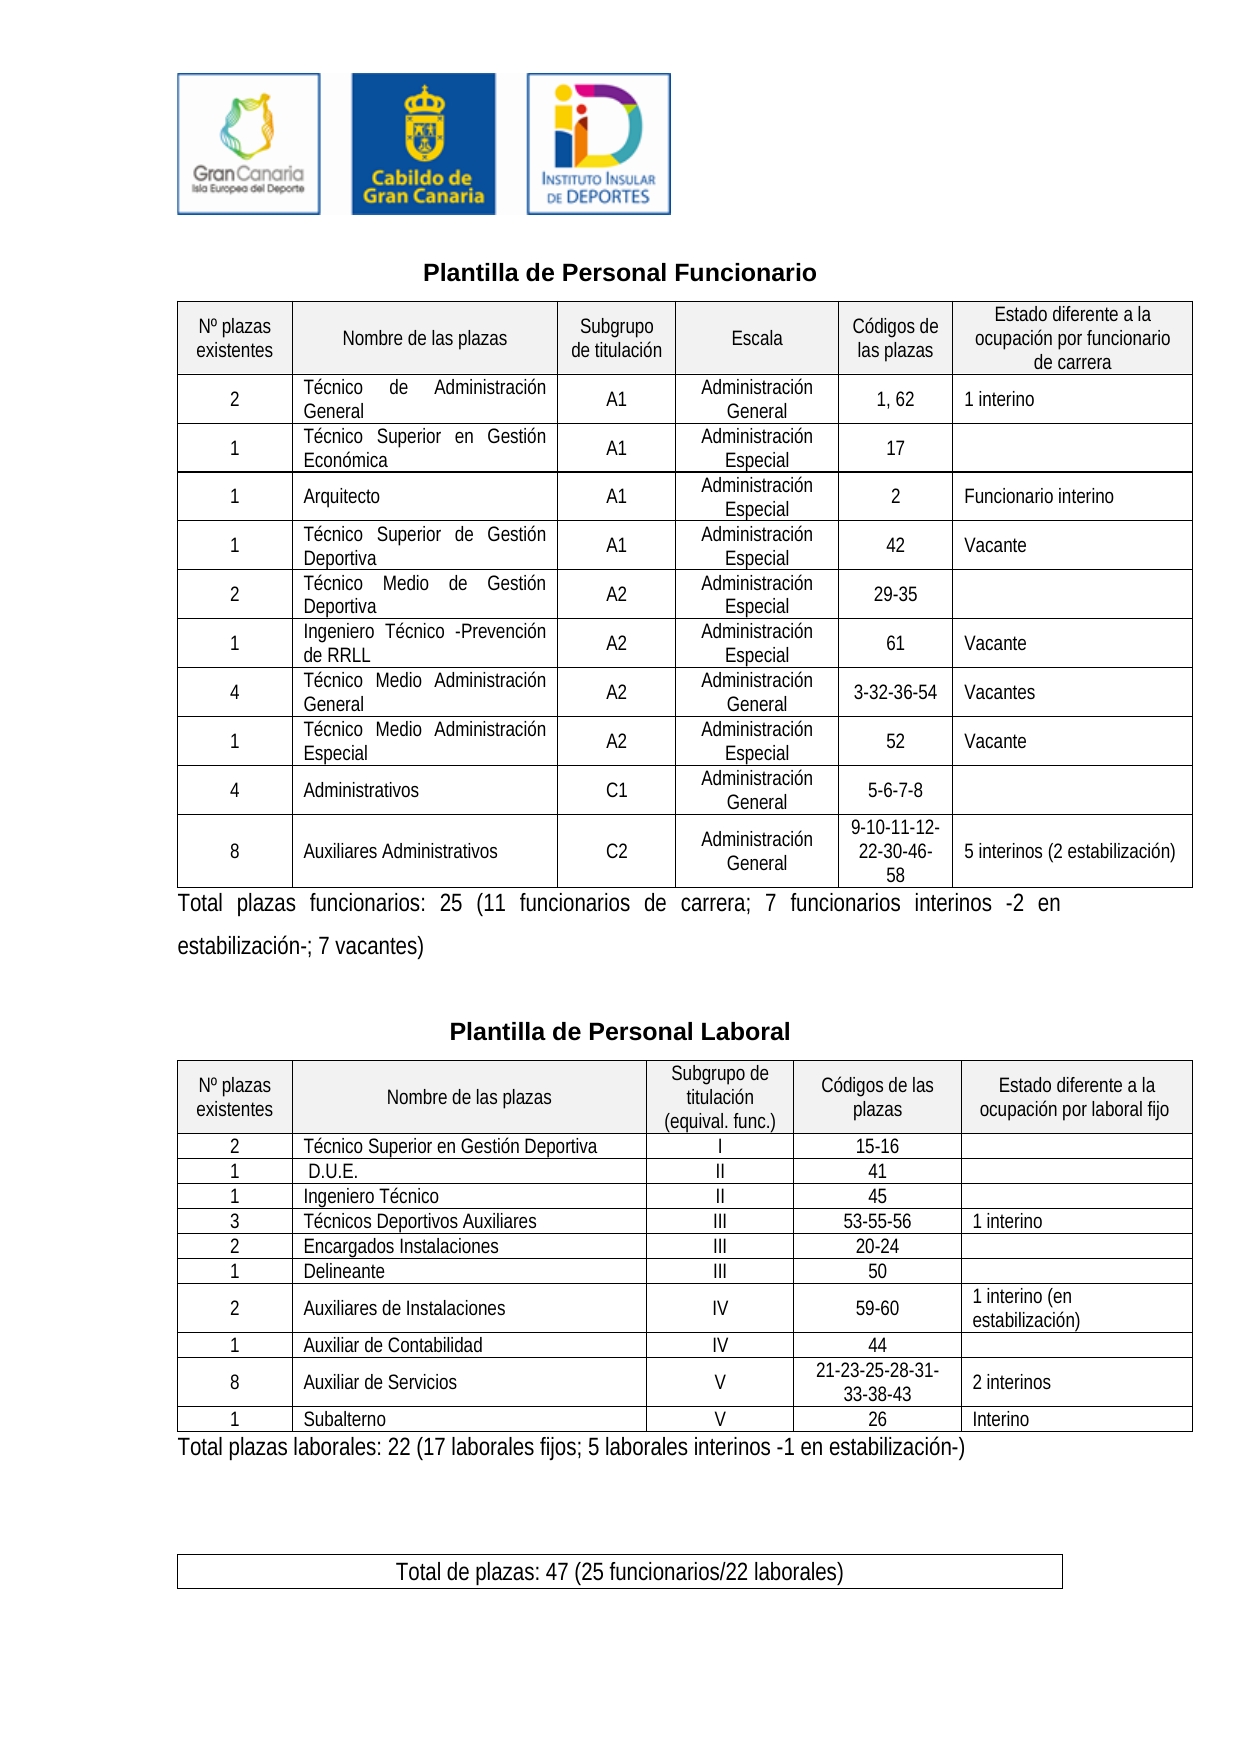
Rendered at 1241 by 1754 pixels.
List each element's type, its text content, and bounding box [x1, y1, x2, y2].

table_cell 1 [178, 1407, 292, 1431]
table_cell 1 interino [953, 375, 1192, 422]
table_cell Auxiliar de Servicios [293, 1358, 646, 1406]
table_cell 8 [178, 1358, 292, 1406]
table_cell A2 [558, 717, 675, 765]
table_cell 21-23-25-28-31-33-38-43 [794, 1358, 961, 1406]
table_cell IV [647, 1284, 793, 1332]
table_cell Administración Especial [676, 570, 838, 618]
table_cell A1 [558, 473, 675, 520]
table_cell 45 [794, 1184, 961, 1208]
table_cell 4 [178, 668, 292, 716]
table_cell [953, 570, 1192, 618]
table_cell 5-6-7-8 [839, 766, 952, 814]
table_header Subgrupo de titulación [558, 302, 675, 373]
table_cell Técnico de Administración General [293, 375, 557, 422]
table_header Nº plazas existentes [178, 302, 292, 373]
table_cell [962, 1234, 1192, 1258]
table_cell 2 [178, 1134, 292, 1158]
table_cell [953, 424, 1192, 471]
table_cell 5 interinos (2 estabilización) [953, 815, 1192, 887]
table_cell Técnico Superior en Gestión Deportiva [293, 1134, 646, 1158]
table_cell 44 [794, 1333, 961, 1357]
table_cell A2 [558, 668, 675, 716]
table_cell Técnico Medio Administración Especial [293, 717, 557, 765]
text Total plazas laborales: 22 (17 laborales fijos; 5 laborales interinos -1 en estabilización-) [177, 1432, 1063, 1461]
table_cell 1 [178, 717, 292, 765]
table_cell Técnico Superior en Gestión Económica [293, 424, 557, 471]
table_cell 20-24 [794, 1234, 961, 1258]
table_cell IV [647, 1333, 793, 1357]
text Plantilla de Personal Laboral [177, 1017, 1063, 1046]
table_cell Técnico Medio de Gestión Deportiva [293, 570, 557, 618]
table_cell A1 [558, 521, 675, 569]
table_cell 59-60 [794, 1284, 961, 1332]
table_cell Delineante [293, 1259, 646, 1283]
table_cell 1 [178, 1259, 292, 1283]
table_cell Técnico Superior de Gestión Deportiva [293, 521, 557, 569]
table_cell Administración Especial [676, 473, 838, 520]
table_cell II [647, 1159, 793, 1183]
table_cell 9-10-11-12-22-30-46-58 [839, 815, 952, 887]
table_cell Interino [962, 1407, 1192, 1431]
table_cell Encargados Instalaciones [293, 1234, 646, 1258]
table_cell 2 [839, 473, 952, 520]
table_cell V [647, 1358, 793, 1406]
table_cell A1 [558, 424, 675, 471]
table_cell Funcionario interino [953, 473, 1192, 520]
table_cell 1 [178, 1333, 292, 1357]
table_cell Técnicos Deportivos Auxiliares [293, 1209, 646, 1233]
text Total de plazas: 47 (25 funcionarios/22 laborales) [178, 1555, 1062, 1588]
table_cell II [647, 1184, 793, 1208]
table_cell Administración Especial [676, 521, 838, 569]
table_cell A2 [558, 619, 675, 667]
table_cell 61 [839, 619, 952, 667]
table_cell A2 [558, 570, 675, 618]
table_cell Administrativos [293, 766, 557, 814]
table_cell [962, 1159, 1192, 1183]
table_cell 1 interino (en estabilización) [962, 1284, 1192, 1332]
table_header Nombre de las plazas [293, 302, 557, 373]
table_cell 2 interinos [962, 1358, 1192, 1406]
table_cell III [647, 1234, 793, 1258]
table_cell Auxiliares Administrativos [293, 815, 557, 887]
table_cell Ingeniero Técnico [293, 1184, 646, 1208]
table_cell 8 [178, 815, 292, 887]
table_cell Vacante [953, 521, 1192, 569]
table_cell III [647, 1209, 793, 1233]
table_cell 50 [794, 1259, 961, 1283]
table_cell 1 [178, 619, 292, 667]
table_cell 29-35 [839, 570, 952, 618]
table_header Nombre de las plazas [293, 1061, 646, 1133]
table_cell 2 [178, 570, 292, 618]
table_cell I [647, 1134, 793, 1158]
table_cell C2 [558, 815, 675, 887]
table_cell 1, 62 [839, 375, 952, 422]
table_cell 2 [178, 375, 292, 422]
table_cell 3 [178, 1209, 292, 1233]
table_header Estado diferente a la ocupación por funcionario de carrera [953, 302, 1192, 373]
table_cell [962, 1184, 1192, 1208]
table_cell V [647, 1407, 793, 1431]
table_cell 4 [178, 766, 292, 814]
table_header Subgrupo de titulación (equival. func.) [647, 1061, 793, 1133]
table_cell [962, 1333, 1192, 1357]
table_cell 41 [794, 1159, 961, 1183]
table_cell A1 [558, 375, 675, 422]
table_cell [953, 766, 1192, 814]
table_cell Ingeniero Técnico -Prevención de RRLL [293, 619, 557, 667]
table_cell [962, 1134, 1192, 1158]
text Plantilla de Personal Funcionario [177, 257, 1063, 286]
table_cell 52 [839, 717, 952, 765]
table_cell Auxiliar de Contabilidad [293, 1333, 646, 1357]
table_cell 1 [178, 521, 292, 569]
table_cell Vacante [953, 619, 1192, 667]
table_cell Vacantes [953, 668, 1192, 716]
table_cell 15-16 [794, 1134, 961, 1158]
table_cell Vacante [953, 717, 1192, 765]
table_cell Administración General [676, 375, 838, 422]
table_cell 2 [178, 1284, 292, 1332]
table_cell Administración General [676, 815, 838, 887]
table_cell 42 [839, 521, 952, 569]
text Total plazas funcionarios: 25 (11 funcionarios de carrera; 7 funcionarios interinos -2 en estabilización-; 7 vacantes) [177, 888, 1063, 960]
table_cell Administración Especial [676, 717, 838, 765]
table_header Códigos de las plazas [839, 302, 952, 373]
table_cell Auxiliares de Instalaciones [293, 1284, 646, 1332]
table_cell 3-32-36-54 [839, 668, 952, 716]
table_cell Administración General [676, 668, 838, 716]
table_header Nº plazas existentes [178, 1061, 292, 1133]
table_cell Técnico Medio Administración General [293, 668, 557, 716]
table_cell 2 [178, 1234, 292, 1258]
table_header Códigos de las plazas [794, 1061, 961, 1133]
table_cell 1 interino [962, 1209, 1192, 1233]
table_cell Arquitecto [293, 473, 557, 520]
table_cell 1 [178, 1159, 292, 1183]
table_cell 53-55-56 [794, 1209, 961, 1233]
table_cell C1 [558, 766, 675, 814]
table_cell Administración Especial [676, 619, 838, 667]
table_header Escala [676, 302, 838, 373]
table_cell 1 [178, 424, 292, 471]
table_cell D.U.E. [293, 1159, 646, 1183]
table_cell 1 [178, 1184, 292, 1208]
table_cell 26 [794, 1407, 961, 1431]
table_cell 17 [839, 424, 952, 471]
table_header Estado diferente a la ocupación por laboral fijo [962, 1061, 1192, 1133]
table_cell Administración Especial [676, 424, 838, 471]
table_cell Subalterno [293, 1407, 646, 1431]
table_cell 1 [178, 473, 292, 520]
table_cell III [647, 1259, 793, 1283]
table_cell [962, 1259, 1192, 1283]
table_cell Administración General [676, 766, 838, 814]
